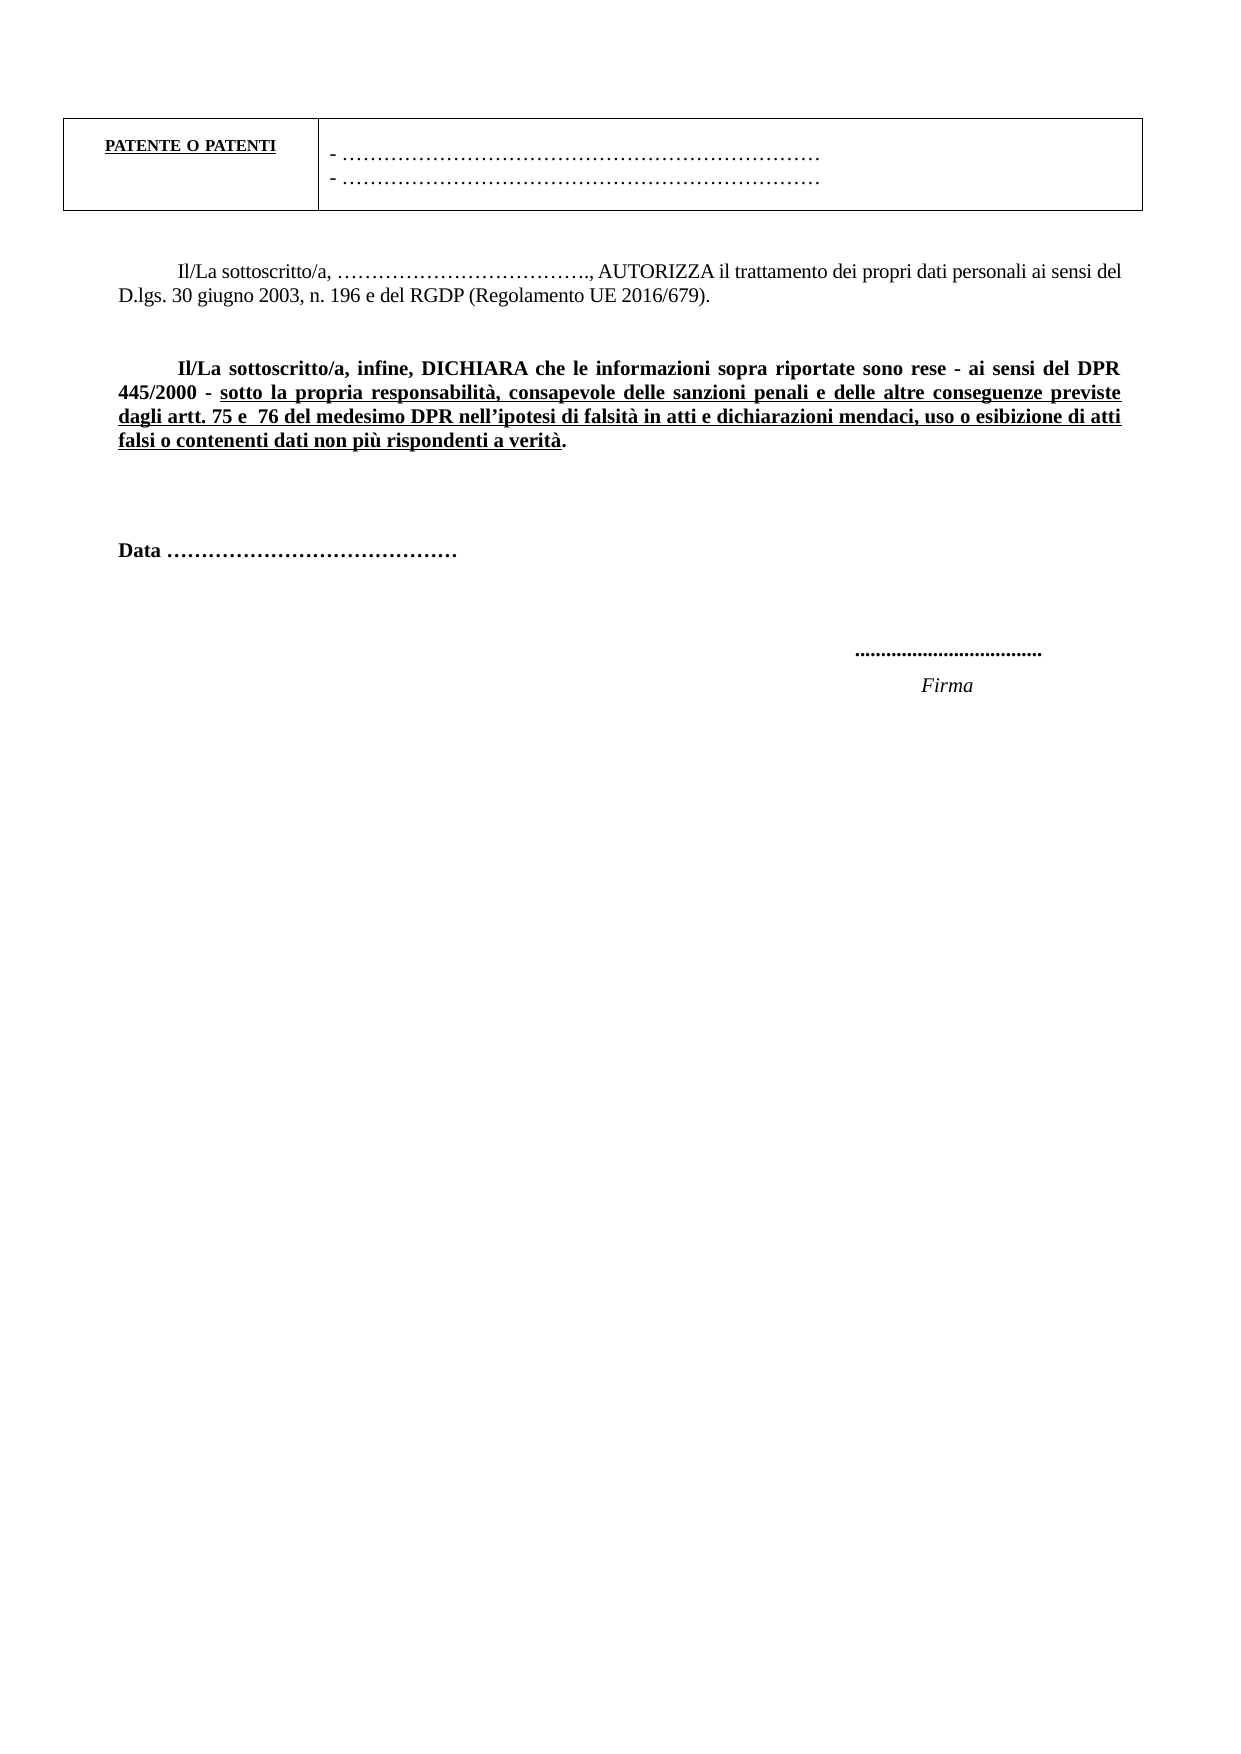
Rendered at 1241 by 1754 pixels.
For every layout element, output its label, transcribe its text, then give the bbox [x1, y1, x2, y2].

table_header - …………………………………………………………… - …………………………………………………………… [319, 119, 1142, 209]
text Il/La sottoscritto/a, infine, DICHIARA che le informazioni sopra riportate sono rese - ai sensi del DPR 445/2000 - sotto la propria responsabilità, consapevole delle sanzioni penali e delle altre conseguenze previste dagli artt. 75 e 76 del medesimo DPR nell’ipotesi di falsità in atti e dichiarazioni mendaci, uso o esibizione di atti [118, 356, 1122, 425]
text .................................... [118, 637, 1122, 661]
text Firma [118, 673, 1122, 697]
table_header patente o patenti [64, 119, 318, 209]
text Il/La sottoscritto/a, ………………………………., AUTORIZZA il trattamento dei propri dati personali ai sensi del D.lgs. 30 giugno 2003, n. 196 e del RGDP (Regolamento UE 2016/679). [118, 259, 1122, 307]
text falsi o contenenti dati non più rispondenti a verità. [118, 426, 1122, 452]
text Data …………………………………… [118, 538, 1122, 562]
